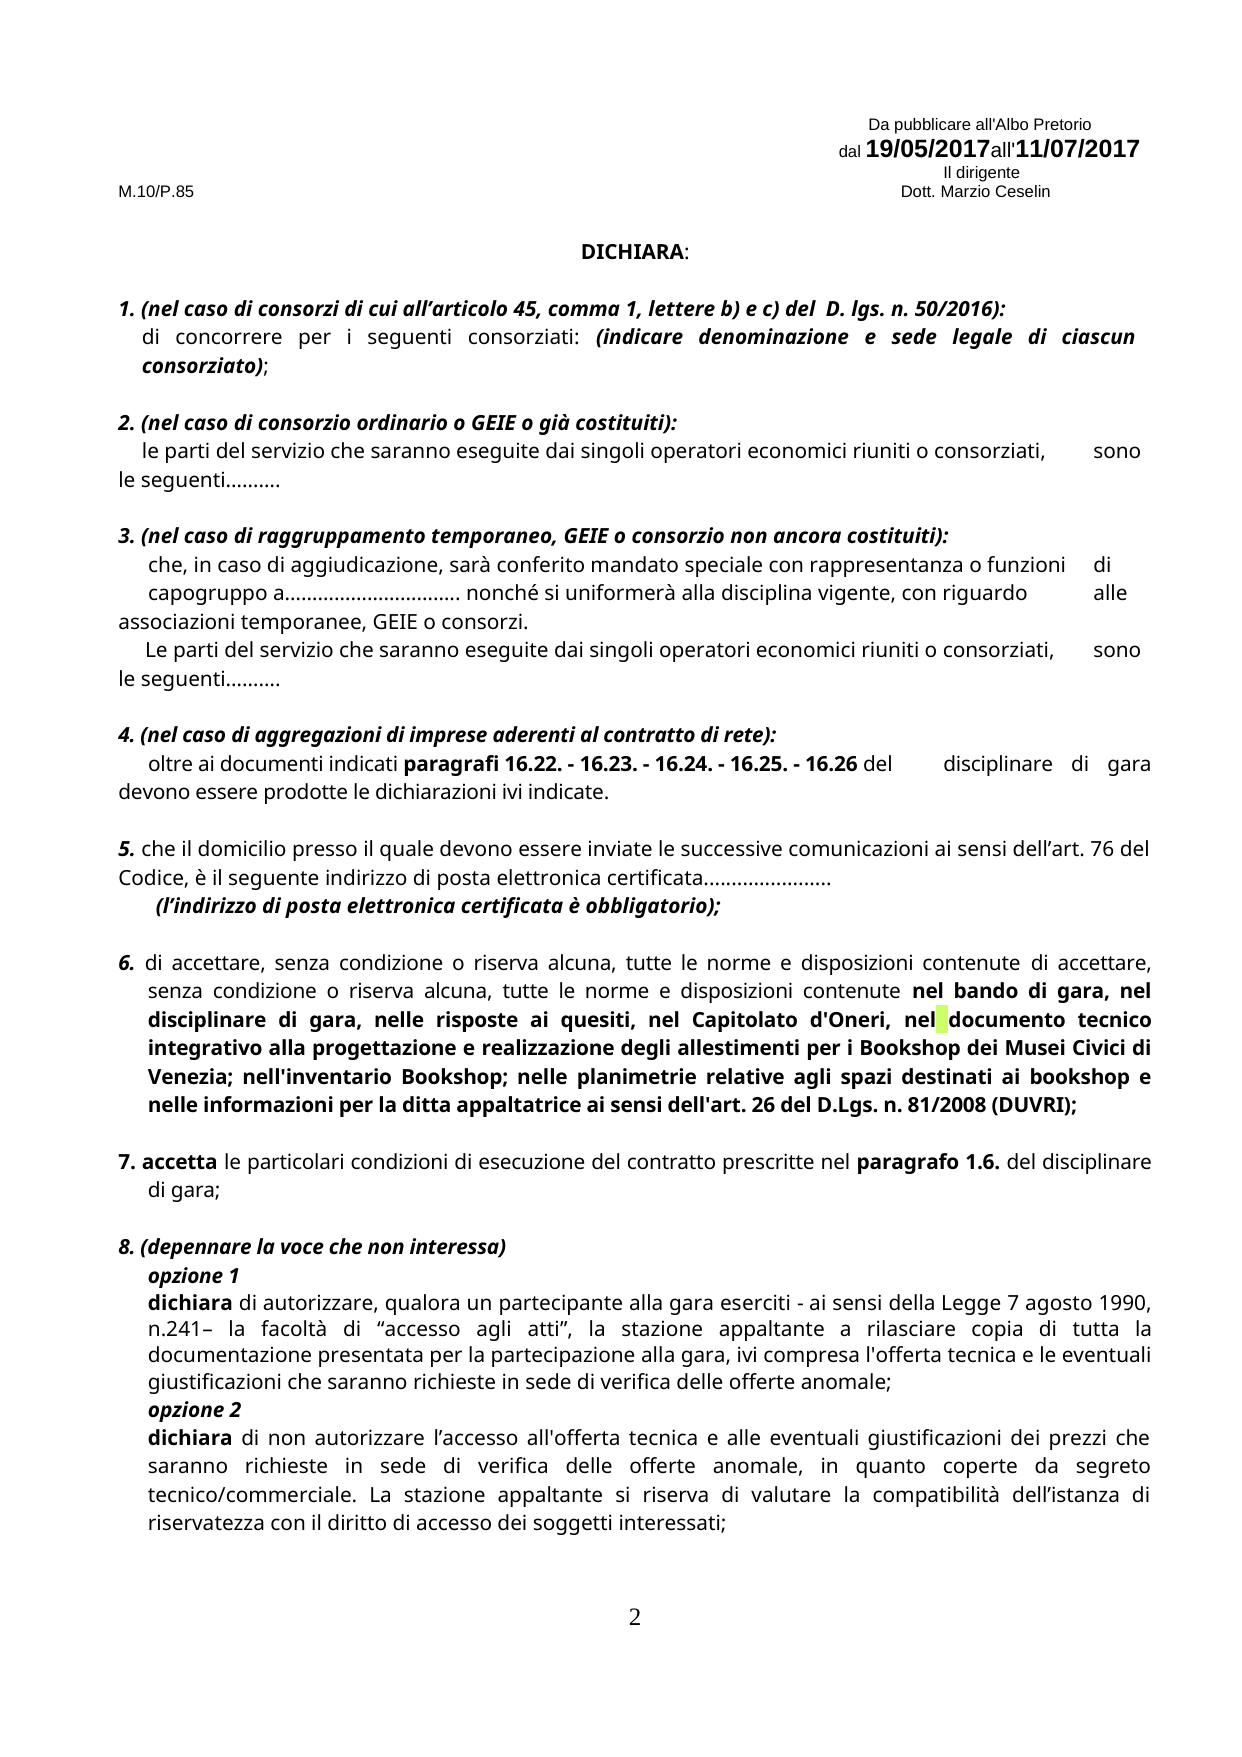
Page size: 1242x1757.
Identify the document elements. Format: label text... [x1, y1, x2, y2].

text 8. (depennare la voce che non interessa) [118, 1232, 1152, 1261]
text Le parti del servizio che saranno eseguite dai singoli operatori economici riuniti o consorziati, sono le seguenti………. [118, 635, 1152, 692]
text oltre ai documenti indicati paragrafi 16.22. - 16.23. - 16.24. - 16.25. - 16.26 del disciplinare di gara devono essere prodotte le dichiarazioni ivi indicate. [118, 749, 1152, 806]
text di concorrere per i seguenti consorziati: (indicare denominazione e sede legale di ciascun consorziato); [118, 322, 1152, 379]
text dichiara di non autorizzare l’accesso all'offerta tecnica e alle eventuali giustificazioni dei prezzi che saranno richieste in sede di verifica delle offerte anomale, in quanto coperte da segreto tecnico/commerciale. La stazione appaltante si riserva di valutare la compatibilità dell’istanza di riservatezza con il diritto di accesso dei soggetti interessati; [148, 1423, 1152, 1537]
text 5. che il domicilio presso il quale devono essere inviate le successive comunicazioni ai sensi dell’art. 76 del Codice, è il seguente indirizzo di posta elettronica certificata....................... [118, 834, 1152, 891]
text 1. (nel caso di consorzi di cui all’articolo 45, comma 1, lettere b) e c) del D. lgs. n. 50/2016): [118, 294, 1152, 322]
text 7. accetta le particolari condizioni di esecuzione del contratto pre­scritte nel para­grafo 1.6. del disciplinare di gara; [118, 1147, 1152, 1204]
text DICHIARA: [118, 237, 1152, 266]
text le parti del servizio che saranno eseguite dai singoli operatori economici riuniti o consorziati, sono le seguenti………. [118, 436, 1152, 493]
text 2. (nel caso di consorzio ordinario o GEIE o già costituiti): [118, 408, 1152, 436]
text che, in caso di aggiudicazione, sarà conferito mandato speciale con rappresentanza o funzioni di capogruppo a………………………….. nonché si uniformerà alla disciplina vigente, con riguardo alle associazioni temporanee, GEIE o consorzi. [118, 550, 1152, 635]
text 6. di accettare, senza condizione o riserva alcuna, tutte le norme e disposizioni contenute di accettare, senza condizione o riserva alcuna, tutte le norme e disposizioni contenute nel bando di gara, nel disciplinare di gara, nelle risposte ai quesiti, nel Capitolato d'Oneri, nel documento tecnico integrativo alla progettazione e realizzazione degli allestimenti per i Bookshop dei Musei Civici di Venezia; nell'inventario Bookshop; nelle planimetrie relative agli spazi destinati ai bookshop e nelle informazioni per la ditta appaltatrice ai sensi dell'art. 26 del D.Lgs. n. 81/2008 (DUVRI); [118, 948, 1152, 1119]
text dichiara di autorizzare, qualora un partecipante alla gara eserciti - ai sensi della Legge 7 agosto 1990, n.241– la facoltà di “accesso agli atti”, la stazione appaltante a rilasciare copia di tutta la documentazione presentata per la partecipazione alla gara, ivi compresa l'offerta tecnica e le eventuali giustificazioni che saranno richieste in sede di verifica delle offerte anomale; [148, 1289, 1152, 1394]
text (l’indirizzo di posta elettronica certificata è obbligatorio); [118, 891, 1152, 920]
list opzione 1 [112, 1261, 1152, 1289]
text 3. (nel caso di raggruppamento temporaneo, GEIE o consorzio non ancora costituiti): [118, 522, 1152, 550]
text opzione 2 [148, 1395, 1152, 1423]
text 4. (nel caso di aggregazioni di imprese aderenti al contratto di rete): [118, 721, 1152, 749]
